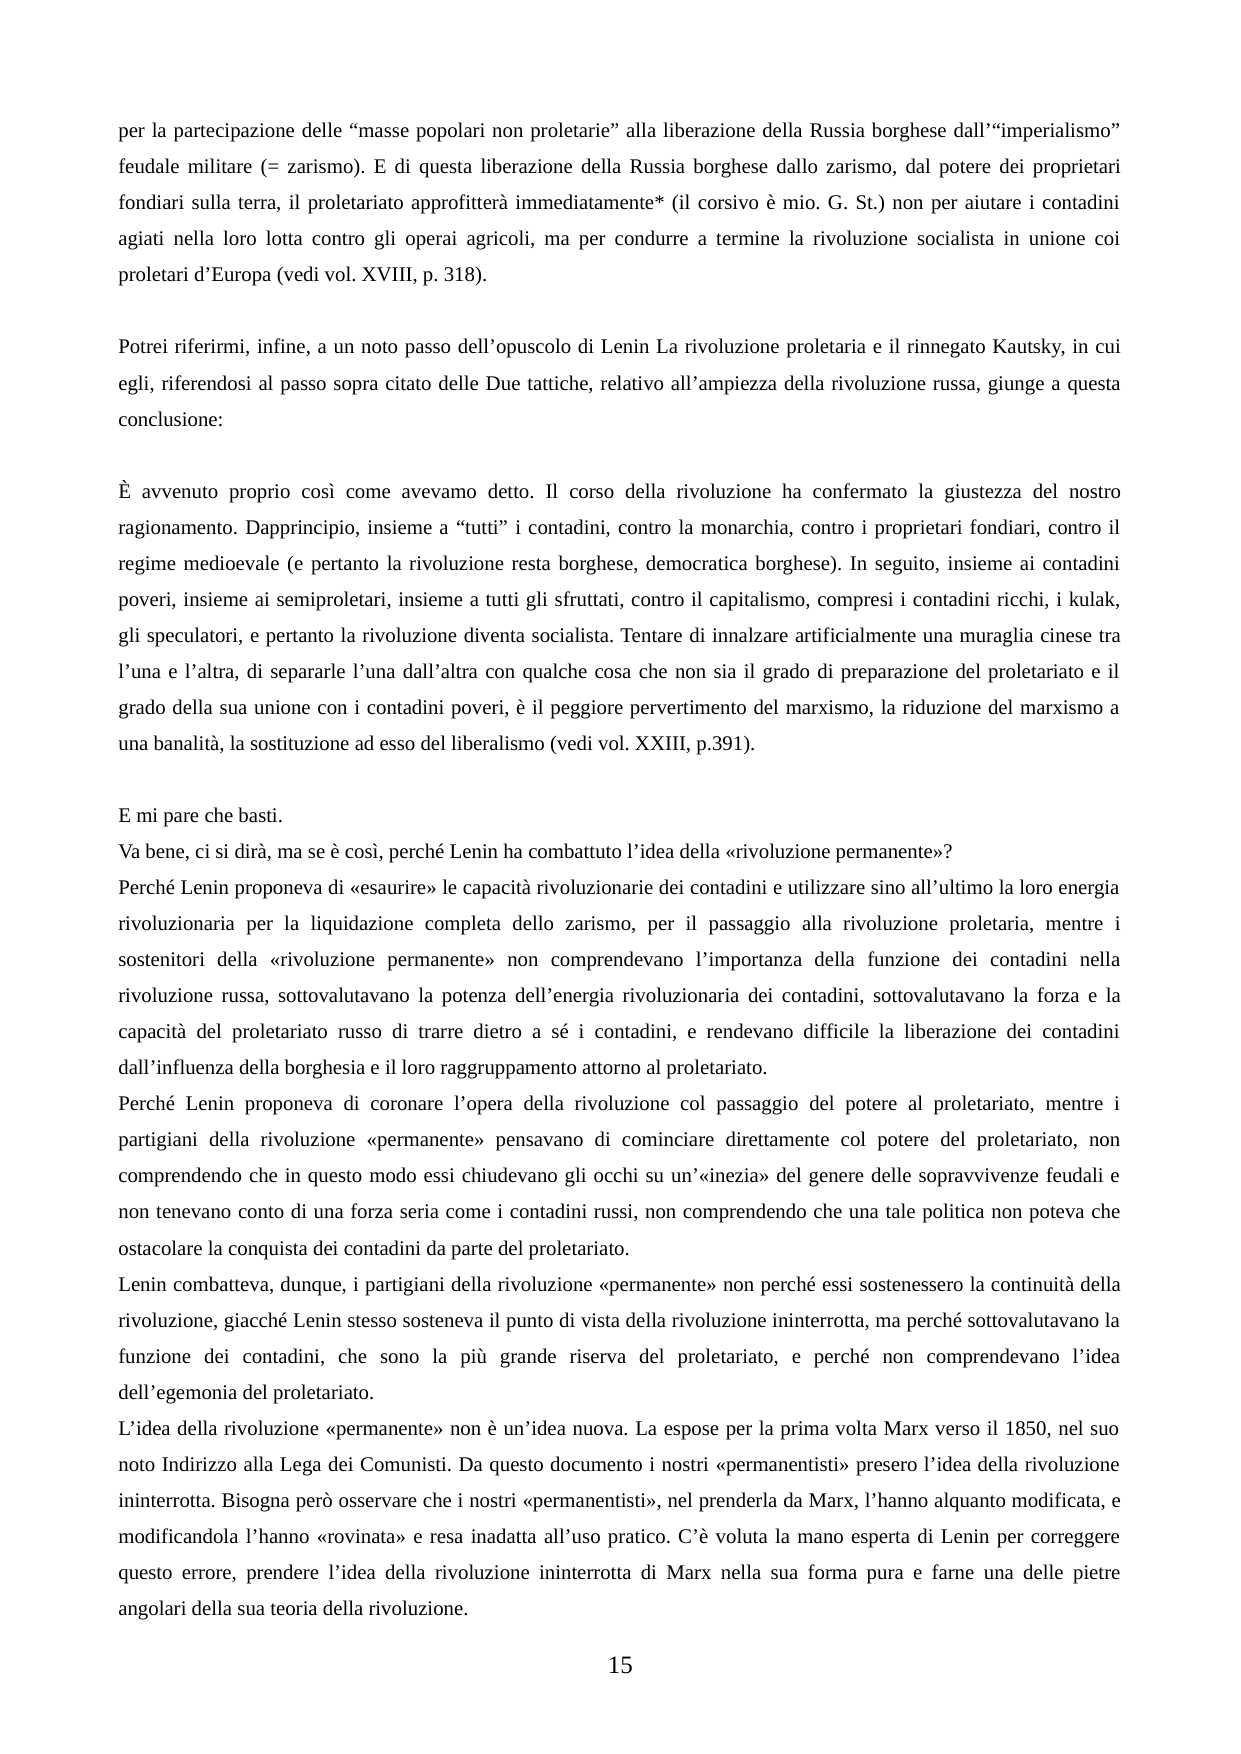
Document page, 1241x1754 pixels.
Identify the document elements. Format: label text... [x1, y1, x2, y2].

text Lenin combatteva, dunque, i partigiani della rivoluzione «permanente» non perché essi sostenessero la continuità della rivoluzione, giacché Lenin stesso sosteneva il punto di vista della rivoluzione ininterrotta, ma perché sottovalutavano la funzione dei contadini, che sono la più grande riserva del proletariato, e perché non comprendevano l’idea dell’egemonia del proletariato. [118, 1271, 1122, 1404]
text È avvenuto proprio così come avevamo detto. Il corso della rivoluzione ha confermato la giustezza del nostro ragionamento. Dapprincipio, insieme a “tutti” i contadini, contro la monarchia, contro i proprietari fondiari, contro il regime medioevale (e pertanto la rivoluzione resta borghese, democratica borghese). In seguito, insieme ai contadini poveri, insieme ai semiproletari, insieme a tutti gli sfruttati, contro il capitalismo, compresi i contadini ricchi, i kulak, gli speculatori, e pertanto la rivoluzione diventa socialista. Tentare di innalzare artificialmente una muraglia cinese tra l’una e l’altra, di separarle l’una dall’altra con qualche cosa che non sia il grado di preparazione del proletariato e il grado della sua unione con i contadini poveri, è il peggiore pervertimento del marxismo, la riduzione del marxismo a una banalità, la sostituzione ad esso del liberalismo (vedi vol. XXIII, p.391). [118, 478, 1122, 755]
text Perché Lenin proponeva di «esaurire» le capacità rivoluzionarie dei contadini e utilizzare sino all’ultimo la loro energia rivoluzionaria per la liquidazione completa dello zarismo, per il passaggio alla rivoluzione proletaria, mentre i sostenitori della «rivoluzione permanente» non comprendevano l’importanza della funzione dei contadini nella rivoluzione russa, sottovalutavano la potenza dell’energia rivoluzionaria dei contadini, sottovalutavano la forza e la capacità del proletariato russo di trarre dietro a sé i contadini, e rendevano difficile la liberazione dei contadini dall’influenza della borghesia e il loro raggruppamento attorno al proletariato. [118, 875, 1122, 1079]
text E mi pare che basti. [118, 803, 1122, 827]
text Potrei riferirmi, infine, a un noto passo dell’opuscolo di Lenin La rivoluzione proletaria e il rinnegato Kautsky, in cui egli, riferendosi al passo sopra citato delle Due tattiche, relativo all’ampiezza della rivoluzione russa, giunge a questa conclusione: [118, 334, 1122, 431]
text Perché Lenin proponeva di coronare l’opera della rivoluzione col passaggio del potere al proletariato, mentre i partigiani della rivoluzione «permanente» pensavano di cominciare direttamente col potere del proletariato, non comprendendo che in questo modo essi chiudevano gli occhi su un’«inezia» del genere delle sopravvivenze feudali e non tenevano conto di una forza seria come i contadini russi, non comprendendo che una tale politica non poteva che ostacolare la conquista dei contadini da parte del proletariato. [118, 1091, 1122, 1259]
text Va bene, ci si dirà, ma se è così, perché Lenin ha combattuto l’idea della «rivoluzione permanente»? [118, 839, 1122, 863]
text L’idea della rivoluzione «permanente» non è un’idea nuova. La espose per la prima volta Marx verso il 1850, nel suo noto Indirizzo alla Lega dei Comunisti. Da questo documento i nostri «permanentisti» presero l’idea della rivoluzione ininterrotta. Bisogna però osservare che i nostri «permanentisti», nel prenderla da Marx, l’hanno alquanto modificata, e modificandola l’hanno «rovinata» e resa inadatta all’uso pratico. C’è voluta la mano esperta di Lenin per correggere questo errore, prendere l’idea della rivoluzione ininterrotta di Marx nella sua forma pura e farne una delle pietre angolari della sua teoria della rivoluzione. [118, 1416, 1122, 1620]
text per la partecipazione delle “masse popolari non proletarie” alla liberazione della Russia borghese dall’“imperialismo” feudale militare (= zarismo). E di questa liberazione della Russia borghese dallo zarismo, dal potere dei proprietari fondiari sulla terra, il proletariato approfitterà immediatamente* (il corsivo è mio. G. St.) non per aiutare i contadini agiati nella loro lotta contro gli operai agricoli, ma per condurre a termine la rivoluzione socialista in unione coi proletari d’Europa (vedi vol. XVIII, p. 318). [118, 118, 1122, 286]
